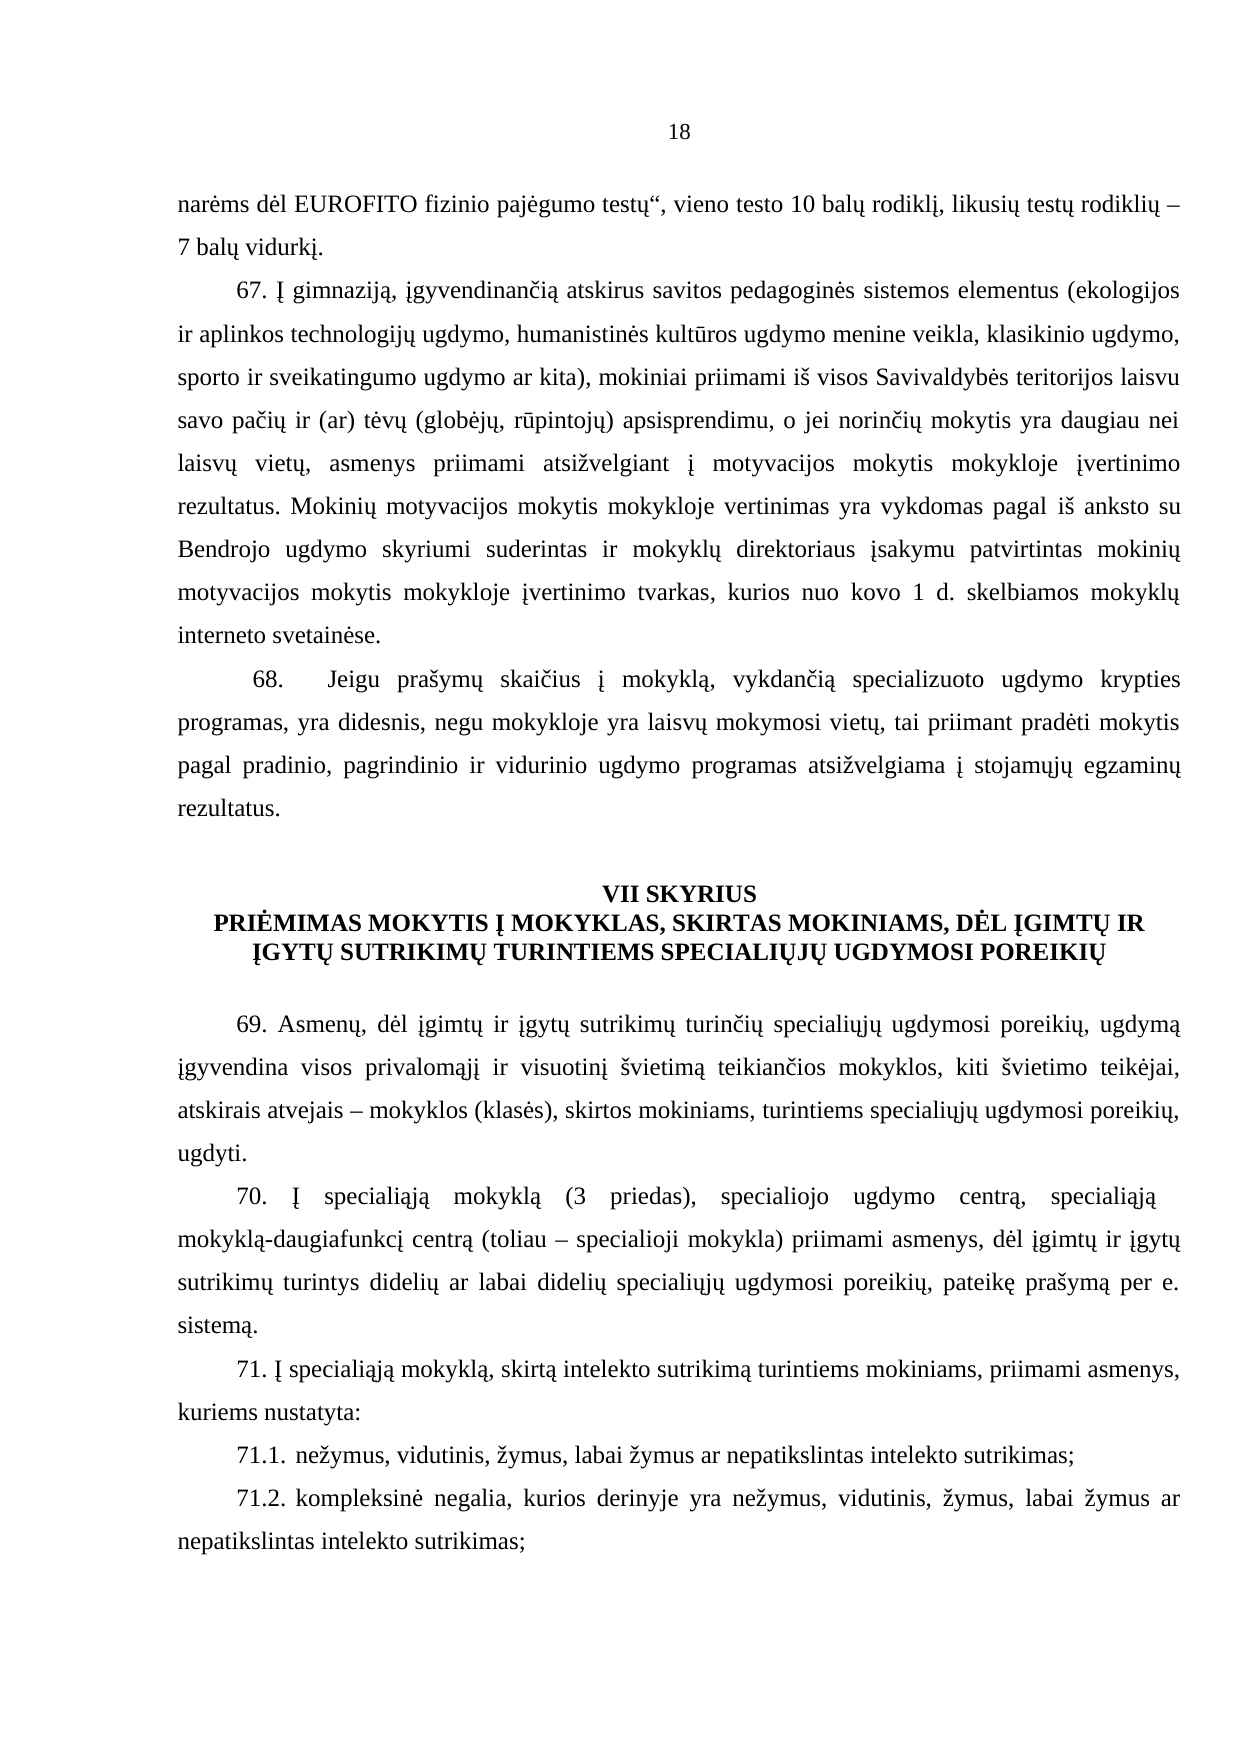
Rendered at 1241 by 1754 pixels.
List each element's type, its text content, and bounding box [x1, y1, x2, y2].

text 71.2. kompleksinė negalia, kurios derinyje yra nežymus, vidutinis, žymus, labai žymus ar nepatikslintas intelekto sutrikimas; [177, 1483, 1181, 1555]
text 71.1. nežymus, vidutinis, žymus, labai žymus ar nepatikslintas intelekto sutrikimas; [177, 1440, 1181, 1469]
text 69. Asmenų, dėl įgimtų ir įgytų sutrikimų turinčių specialiųjų ugdymosi poreikių, ugdymą įgyvendina visos privalomąjį ir visuotinį švietimą teikiančios mokyklos, kiti švietimo teikėjai, atskirais atvejais – mokyklos (klasės), skirtos mokiniams, turintiems specialiųjų ugdymosi poreikių, ugdyti. [177, 1009, 1181, 1167]
text PRIĖMIMAS MOKYTIS Į MOKYKLAS, SKIRTAS MOKINIAMS, DĖL ĮGIMTŲ IR ĮGYTŲ SUTRIKIMŲ TURINTIEMS SPECIALIŲJŲ UGDYMOSI POREIKIŲ [177, 908, 1181, 966]
text 68. Jeigu prašymų skaičius į mokyklą, vykdančią specializuoto ugdymo krypties programas, yra didesnis, negu mokykloje yra laisvų mokymosi vietų, tai priimant pradėti mokytis pagal pradinio, pagrindinio ir vidurinio ugdymo programas atsižvelgiama į stojamųjų egzaminų rezultatus. [177, 664, 1181, 822]
text 70. Į specialiąją mokyklą (3 priedas), specialiojo ugdymo centrą, specialiąją mokyklą-daugiafunkcį centrą (toliau – specialioji mokykla) priimami asmenys, dėl įgimtų ir įgytų sutrikimų turintys didelių ar labai didelių specialiųjų ugdymosi poreikių, pateikę prašymą per e. sistemą. [177, 1181, 1181, 1339]
text narėms dėl EUROFITO fizinio pajėgumo testų“, vieno testo 10 balų rodiklį, likusių testų rodiklių – 7 balų vidurkį. [177, 189, 1181, 261]
text 67. Į gimnaziją, įgyvendinančią atskirus savitos pedagoginės sistemos elementus (ekologijos ir aplinkos technologijų ugdymo, humanistinės kultūros ugdymo menine veikla, klasikinio ugdymo, sporto ir sveikatingumo ugdymo ar kita), mokiniai priimami iš visos Savivaldybės teritorijos laisvu savo pačių ir (ar) tėvų (globėjų, rūpintojų) apsisprendimu, o jei norinčių mokytis yra daugiau nei laisvų vietų, asmenys priimami atsižvelgiant į motyvacijos mokytis mokykloje įvertinimo rezultatus. Mokinių motyvacijos mokytis mokykloje vertinimas yra vykdomas pagal iš anksto su Bendrojo ugdymo skyriumi suderintas ir mokyklų direktoriaus įsakymu patvirtintas mokinių motyvacijos mokytis mokykloje įvertinimo tvarkas, kurios nuo kovo 1 d. skelbiamos mokyklų interneto svetainėse. [177, 276, 1181, 649]
text VII SKYRIUS [177, 879, 1181, 908]
text 71. Į specialiąją mokyklą, skirtą intelekto sutrikimą turintiems mokiniams, priimami asmenys, kuriems nustatyta: [177, 1354, 1181, 1426]
